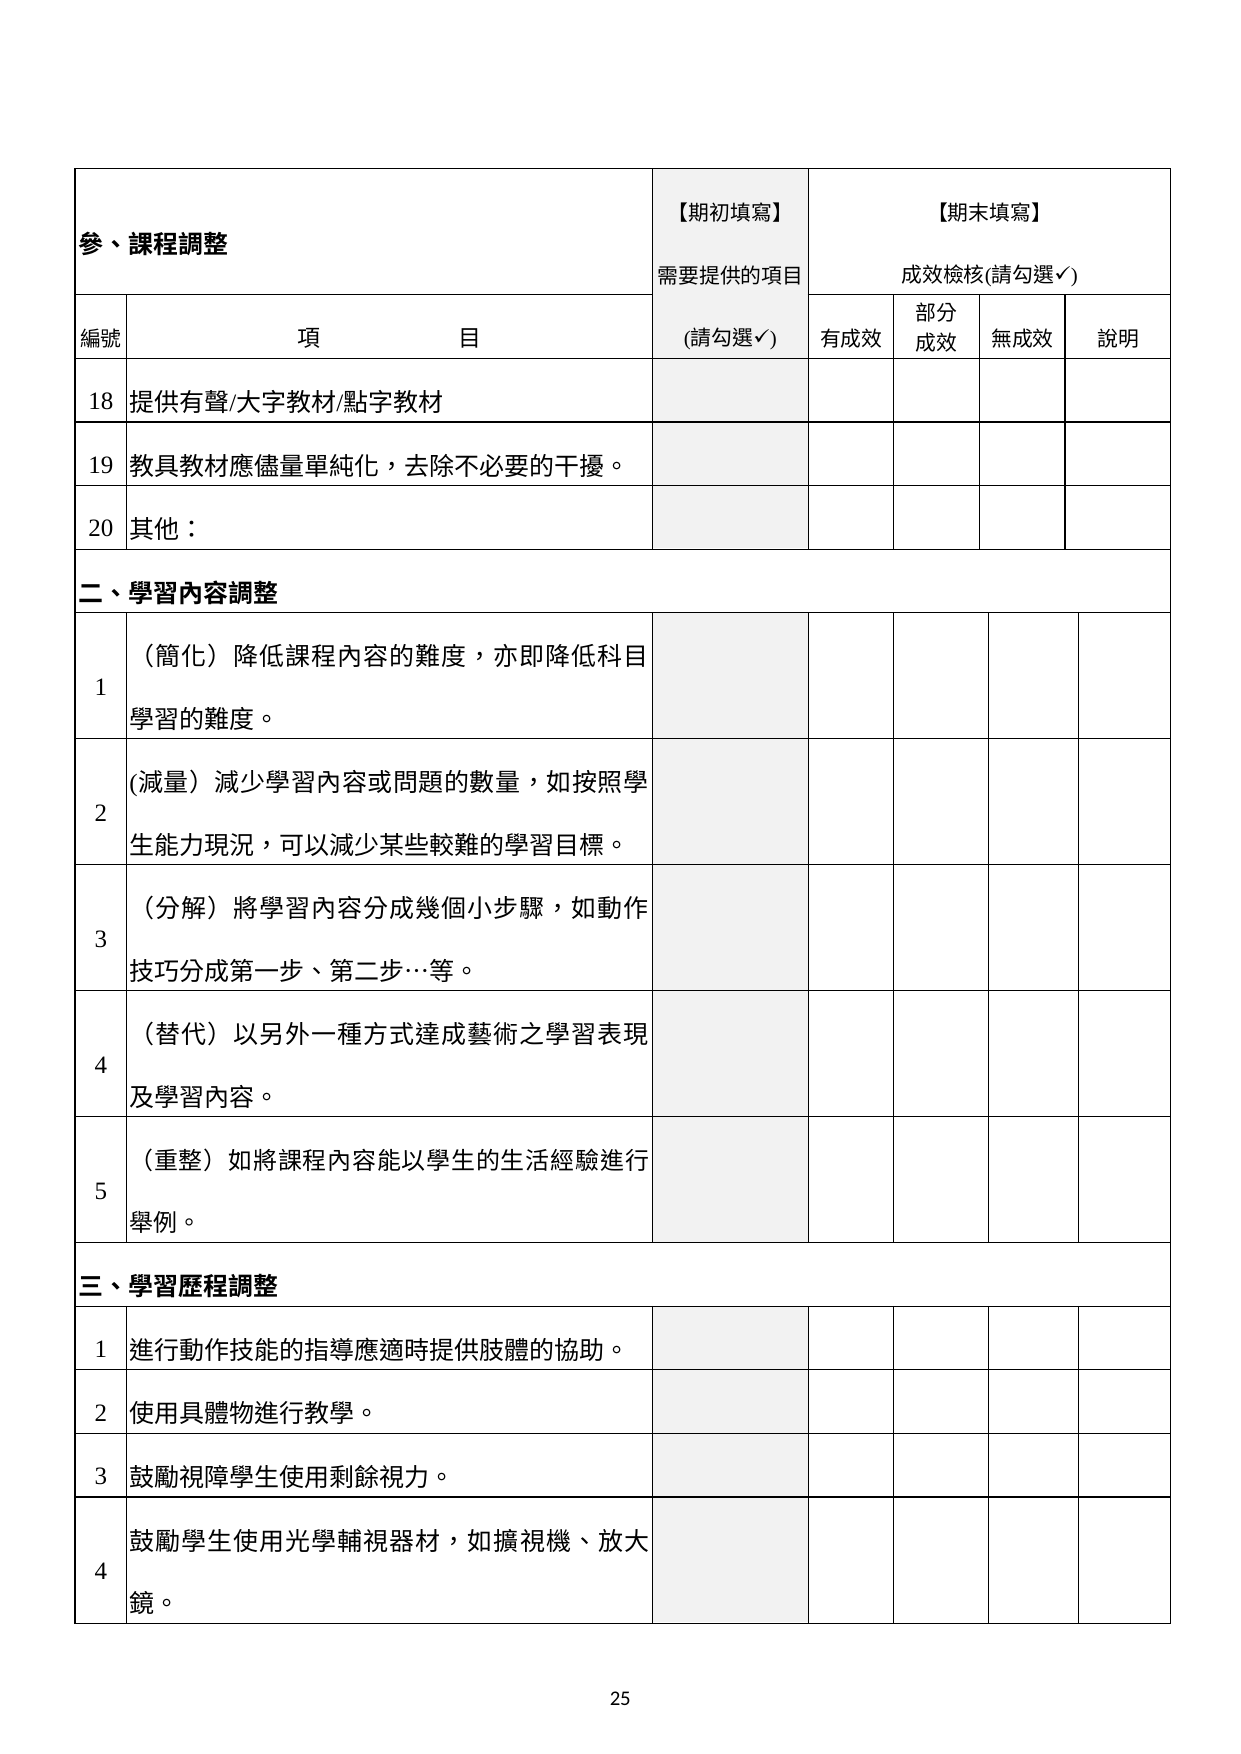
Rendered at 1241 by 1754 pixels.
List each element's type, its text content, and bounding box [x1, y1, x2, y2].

table_cell 3 [76, 1434, 126, 1496]
table_cell [809, 1434, 893, 1496]
table_cell [989, 991, 1078, 1116]
table_cell [809, 1370, 893, 1433]
table_cell [1066, 486, 1170, 548]
table_cell [809, 423, 893, 485]
table_cell [653, 1307, 808, 1369]
table_header 【期末填寫】 成效檢核(請勾選) [809, 169, 1170, 294]
table_cell 2 [76, 1370, 126, 1433]
table_cell 20 [76, 486, 126, 548]
table_cell [989, 613, 1078, 738]
table_header 【期初填寫】 需要提供的項目 (請勾選) [653, 169, 808, 358]
table_cell （分解）將學習內容分成幾個小步驟，如動作技巧分成第一步、第二步…等。 [127, 865, 652, 990]
table_cell 其他： [127, 486, 652, 548]
table_cell [980, 359, 1064, 421]
table_cell [894, 739, 988, 864]
table_cell [809, 1307, 893, 1369]
table_cell 18 [76, 359, 126, 421]
table_cell [809, 359, 893, 421]
table_cell [653, 613, 808, 738]
table_cell [809, 1498, 893, 1622]
table_cell [653, 739, 808, 864]
table_cell [653, 1117, 808, 1242]
table_cell [1079, 613, 1170, 738]
table_cell [980, 423, 1064, 485]
table_cell 5 [76, 1117, 126, 1242]
table_cell [894, 359, 979, 421]
table_cell [894, 991, 988, 1116]
table_cell 說明 [1066, 295, 1170, 358]
table_cell [894, 1370, 988, 1433]
table_cell [653, 991, 808, 1116]
table_cell 使用具體物進行教學。 [127, 1370, 652, 1433]
table_cell [894, 1117, 988, 1242]
table_cell [894, 423, 979, 485]
table_cell [809, 739, 893, 864]
table_cell [809, 1117, 893, 1242]
table_cell 部分 成效 [894, 295, 979, 358]
table_cell （替代）以另外一種方式達成藝術之學習表現及學習內容。 [127, 991, 652, 1116]
table_cell [894, 613, 988, 738]
table_cell 編號 [76, 295, 126, 358]
table_cell 1 [76, 1307, 126, 1369]
table_cell 提供有聲/大字教材/點字教材 [127, 359, 652, 421]
table_cell [894, 1434, 988, 1496]
table_cell [1079, 739, 1170, 864]
table_header 參、課程調整 [76, 169, 652, 294]
table_cell [1066, 359, 1170, 421]
table_cell [1079, 865, 1170, 990]
table_cell [653, 1498, 808, 1622]
table_cell 教具教材應儘量單純化，去除不必要的干擾。 [127, 423, 652, 485]
table_cell [894, 1307, 988, 1369]
table_cell [894, 1498, 988, 1622]
table_cell [989, 865, 1078, 990]
table_cell [653, 359, 808, 421]
table_cell [653, 486, 808, 548]
table_cell [1079, 1370, 1170, 1433]
table_cell [809, 865, 893, 990]
table_cell 項 目 [127, 295, 652, 358]
table_cell 三、學習歷程調整 [76, 1243, 1170, 1306]
table_cell [809, 991, 893, 1116]
table_cell [989, 1307, 1078, 1369]
table_cell 二、學習內容調整 [76, 550, 1170, 612]
table_cell [989, 1498, 1078, 1622]
table_cell [809, 613, 893, 738]
table_cell [989, 1434, 1078, 1496]
table_cell [653, 865, 808, 990]
table_cell 有成效 [809, 295, 893, 358]
table_cell [989, 739, 1078, 864]
table_cell 鼓勵視障學生使用剩餘視力。 [127, 1434, 652, 1496]
table_cell [1079, 1307, 1170, 1369]
table_cell 鼓勵學生使用光學輔視器材，如擴視機、放大鏡。 [127, 1498, 652, 1622]
table_cell [894, 865, 988, 990]
table_cell [989, 1370, 1078, 1433]
table_cell [809, 486, 893, 548]
table_cell （重整）如將課程內容能以學生的生活經驗進行舉例。 [127, 1117, 652, 1242]
table_cell 2 [76, 739, 126, 864]
table_cell [980, 486, 1064, 548]
table_cell （簡化）降低課程內容的難度，亦即降低科目學習的難度。 [127, 613, 652, 738]
table_cell 1 [76, 613, 126, 738]
table_cell 4 [76, 991, 126, 1116]
table_cell [1079, 1498, 1170, 1622]
table_cell [1079, 991, 1170, 1116]
table_cell 3 [76, 865, 126, 990]
table_cell [1066, 423, 1170, 485]
table_cell [1079, 1117, 1170, 1242]
table_cell [989, 1117, 1078, 1242]
table_cell [653, 423, 808, 485]
table_cell 19 [76, 423, 126, 485]
table_cell 無成效 [980, 295, 1064, 358]
table_cell [653, 1434, 808, 1496]
table_cell [1079, 1434, 1170, 1496]
table_cell 4 [76, 1498, 126, 1622]
table_cell [894, 486, 979, 548]
table_cell [653, 1370, 808, 1433]
table_cell (減量）減少學習內容或問題的數量，如按照學生能力現況，可以減少某些較難的學習目標。 [127, 739, 652, 864]
table_cell 進行動作技能的指導應適時提供肢體的協助。 [127, 1307, 652, 1369]
